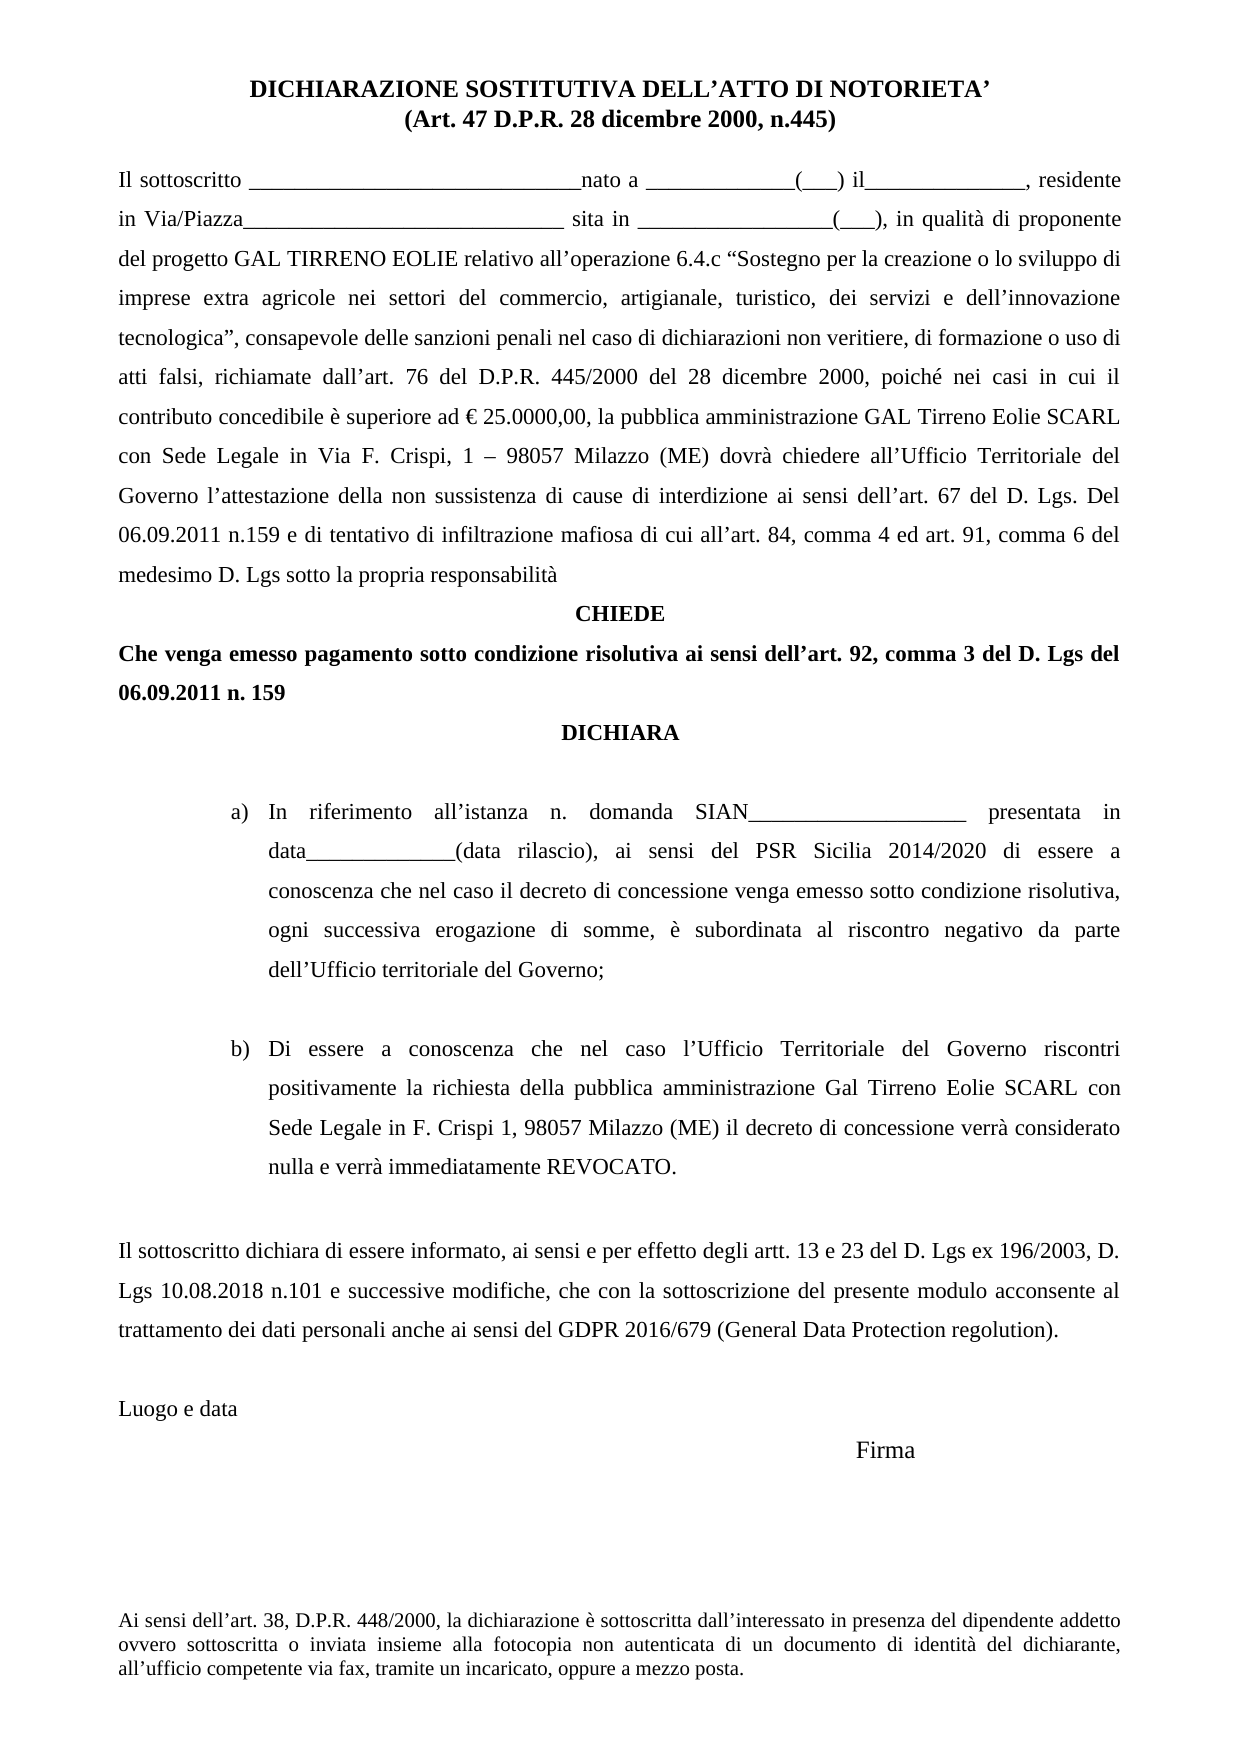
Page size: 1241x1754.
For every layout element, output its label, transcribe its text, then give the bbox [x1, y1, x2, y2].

text CHIEDE [118, 600, 1122, 627]
text Luogo e data [118, 1395, 1122, 1422]
text Il sottoscritto _____________________________nato a _____________(___) il______________, residente in Via/Piazza____________________________ sita in _________________(___), in qualità di proponente del progetto GAL TIRRENO EOLIE relativo all’operazione 6.4.c “Sostegno per la creazione o lo sviluppo di imprese extra agricole nei settori del commercio, artigianale, turistico, dei servizi e dell’innovazione tecnologica”, consapevole delle sanzioni penali nel caso di dichiarazioni non veritiere, di formazione o uso di atti falsi, richiamate dall’art. 76 del D.P.R. 445/2000 del 28 dicembre 2000, poiché nei casi in cui il contributo concedibile è superiore ad € 25.0000,00, la pubblica amministrazione GAL Tirreno Eolie SCARL con Sede Legale in Via F. Crispi, 1 – 98057 Milazzo (ME) dovrà chiedere all’Ufficio Territoriale del Governo l’attestazione della non sussistenza di cause di interdizione ai sensi dell’art. 67 del D. Lgs. Del 06.09.2011 n.159 e di tentativo di infiltrazione mafiosa di cui all’art. 84, comma 4 ed art. 91, comma 6 del medesimo D. Lgs sotto la propria responsabilità [118, 166, 1122, 587]
text Firma [118, 1435, 1122, 1463]
text Il sottoscritto dichiara di essere informato, ai sensi e per effetto degli artt. 13 e 23 del D. Lgs ex 196/2003, D. Lgs 10.08.2018 n.101 e successive modifiche, che con la sottoscrizione del presente modulo acconsente al trattamento dei dati personali anche ai sensi del GDPR 2016/679 (General Data Protection regolution). [118, 1237, 1122, 1343]
text DICHIARA [118, 719, 1122, 745]
text Ai sensi dell’art. 38, D.P.R. 448/2000, la dichiarazione è sottoscritta dall’interessato in presenza del dipendente addetto ovvero sottoscritta o inviata insieme alla fotocopia non autenticata di un documento di identità del dichiarante, all’ufficio competente via fax, tramite un incaricato, oppure a mezzo posta. [118, 1607, 1122, 1680]
text (Art. 47 D.P.R. 28 dicembre 2000, n.445) [118, 104, 1122, 133]
list Di essere a conoscenza che nel caso l’Ufficio Territoriale del Governo riscontri positivamente la richiesta della pubblica amministrazione Gal Tirreno Eolie SCARL con Sede Legale in F. Crispi 1, 98057 Milazzo (ME) il decreto di concessione verrà considerato nulla e verrà immediatamente REVOCATO. [231, 1034, 1122, 1179]
text Che venga emesso pagamento sotto condizione risolutiva ai sensi dell’art. 92, comma 3 del D. Lgs del 06.09.2011 n. 159 [118, 640, 1122, 706]
list In riferimento all’istanza n. domanda SIAN___________________ presentata in data_____________(data rilascio), ai sensi del PSR Sicilia 2014/2020 di essere a conoscenza che nel caso il decreto di concessione venga emesso sotto condizione risolutiva, ogni successiva erogazione di somme, è subordinata al riscontro negativo da parte dell’Ufficio territoriale del Governo; [231, 798, 1122, 982]
text DICHIARAZIONE SOSTITUTIVA DELL’ATTO DI NOTORIETA’ [118, 74, 1122, 103]
